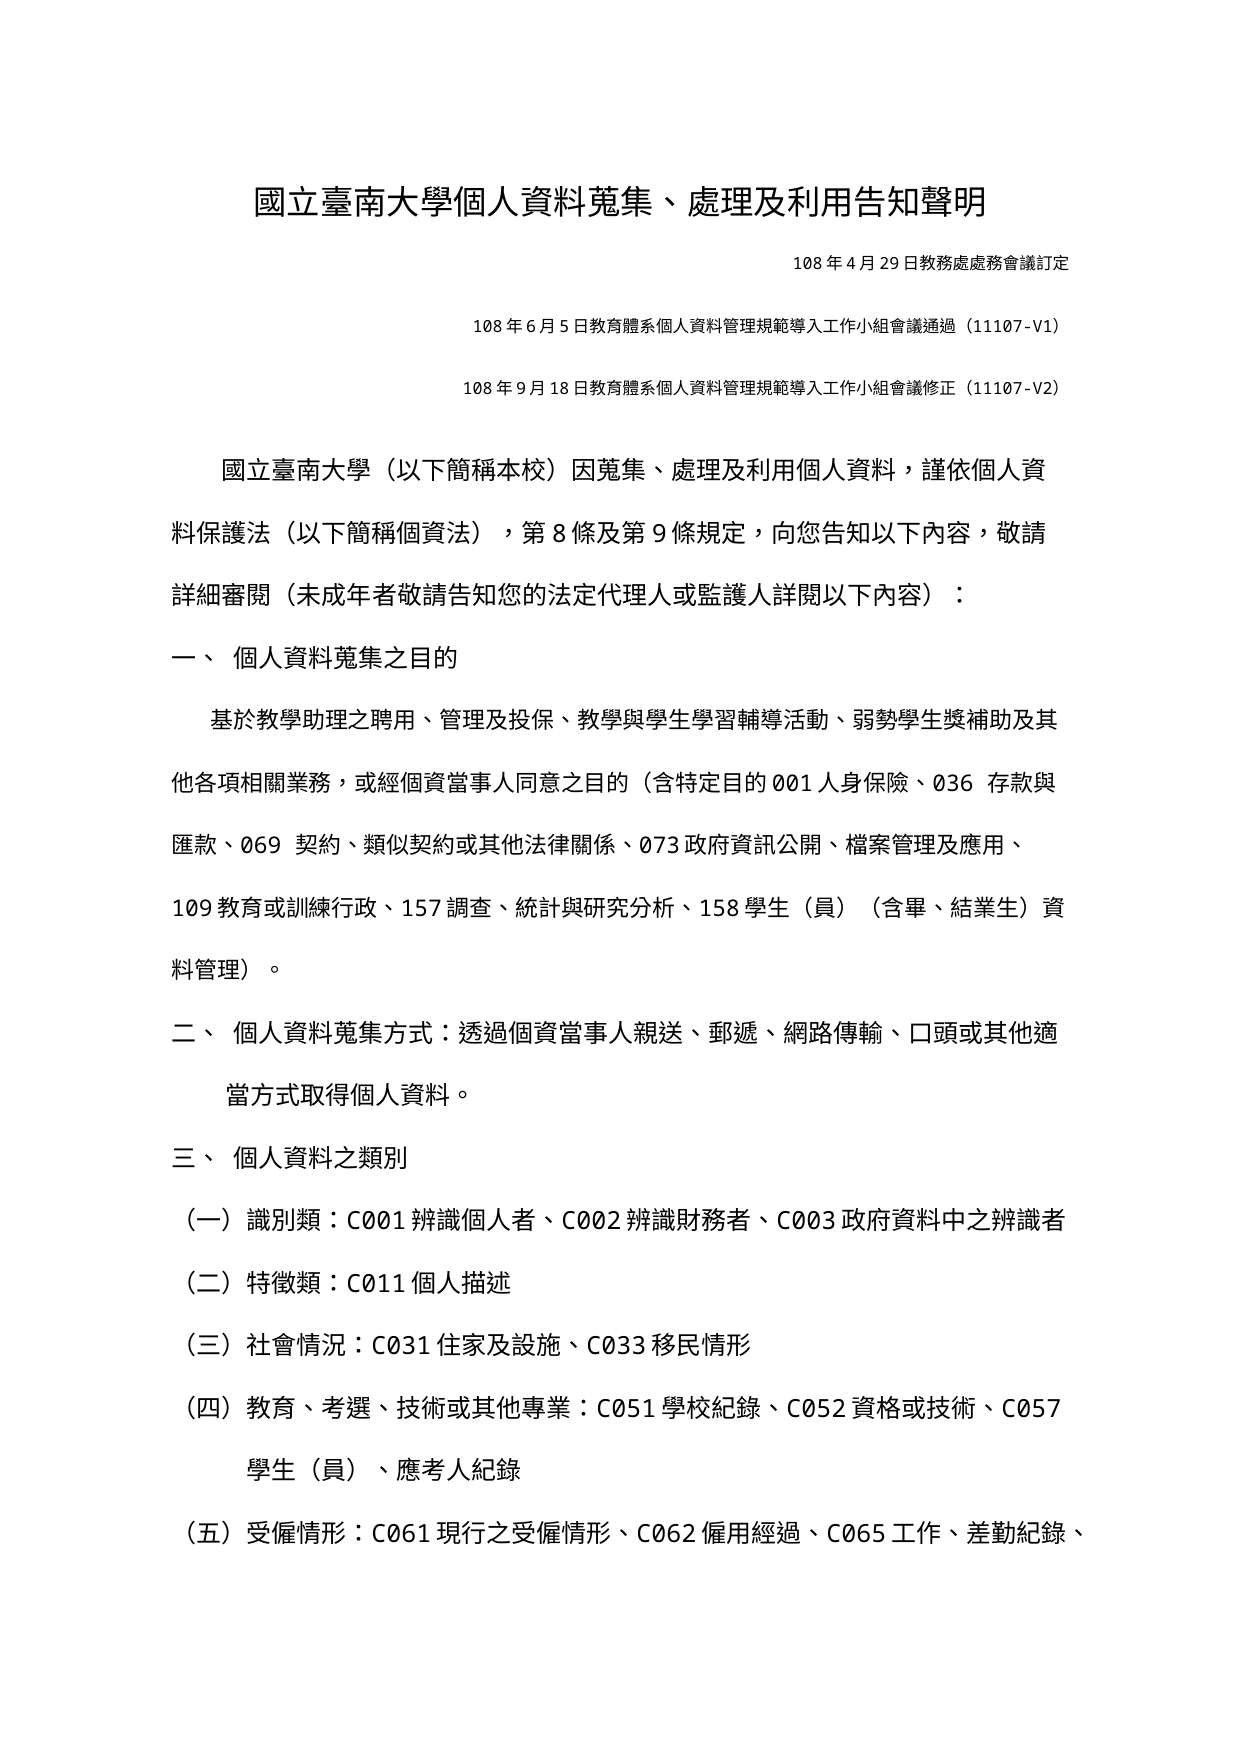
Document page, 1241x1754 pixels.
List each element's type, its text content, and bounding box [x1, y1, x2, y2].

text 108年9月18日教育體系個人資料管理規範導入工作小組會議修正（11107-V2） [171, 346, 1069, 408]
text （四）教育、考選、技術或其他專業：C051學校紀錄、C052資格或技術、C057學生（員）、應考人紀錄 [171, 1364, 1069, 1489]
text 國立臺南大學個人資料蒐集、處理及利用告知聲明 [171, 158, 1069, 221]
text 108年4月29日教務處處務會議訂定 [171, 221, 1069, 283]
text （一）識別類：C001辨識個人者、C002辨識財務者、C003政府資料中之辨識者 [171, 1177, 1069, 1239]
text （五）受僱情形：C061現行之受僱情形、C062僱用經過、C065工作、差勤紀錄、C068薪資與預扣款 [171, 1489, 1069, 1552]
text 基於教學助理之聘用、管理及投保、教學與學生學習輔導活動、弱勢學生獎補助及其他各項相關業務，或經個資當事人同意之目的（含特定目的001人身保險、036 存款與匯款、069 契約、類似契約或其他法律關係、073政府資訊公開、檔案管理及應用、109教育或訓練行政、157調查、統計與研究分析、158學生（員）（含畢、結業生）資料管理）。 [171, 677, 1069, 989]
text （二）特徵類：C011個人描述 [171, 1239, 1069, 1302]
text 三、 個人資料之類別 [171, 1114, 1069, 1177]
text 108年6月5日教育體系個人資料管理規範導入工作小組會議通過（11107-V1） [171, 283, 1069, 346]
text 一、 個人資料蒐集之目的 [171, 614, 1069, 677]
text 國立臺南大學（以下簡稱本校）因蒐集、處理及利用個人資料，謹依個人資料保護法（以下簡稱個資法），第8條及第9條規定，向您告知以下內容，敬請詳細審閱（未成年者敬請告知您的法定代理人或監護人詳閱以下內容）： [171, 427, 1069, 614]
text 二、 個人資料蒐集方式：透過個資當事人親送、郵遞、網路傳輸、口頭或其他適當方式取得個人資料。 [171, 989, 1069, 1114]
text （三）社會情況：C031住家及設施、C033移民情形 [171, 1302, 1069, 1364]
